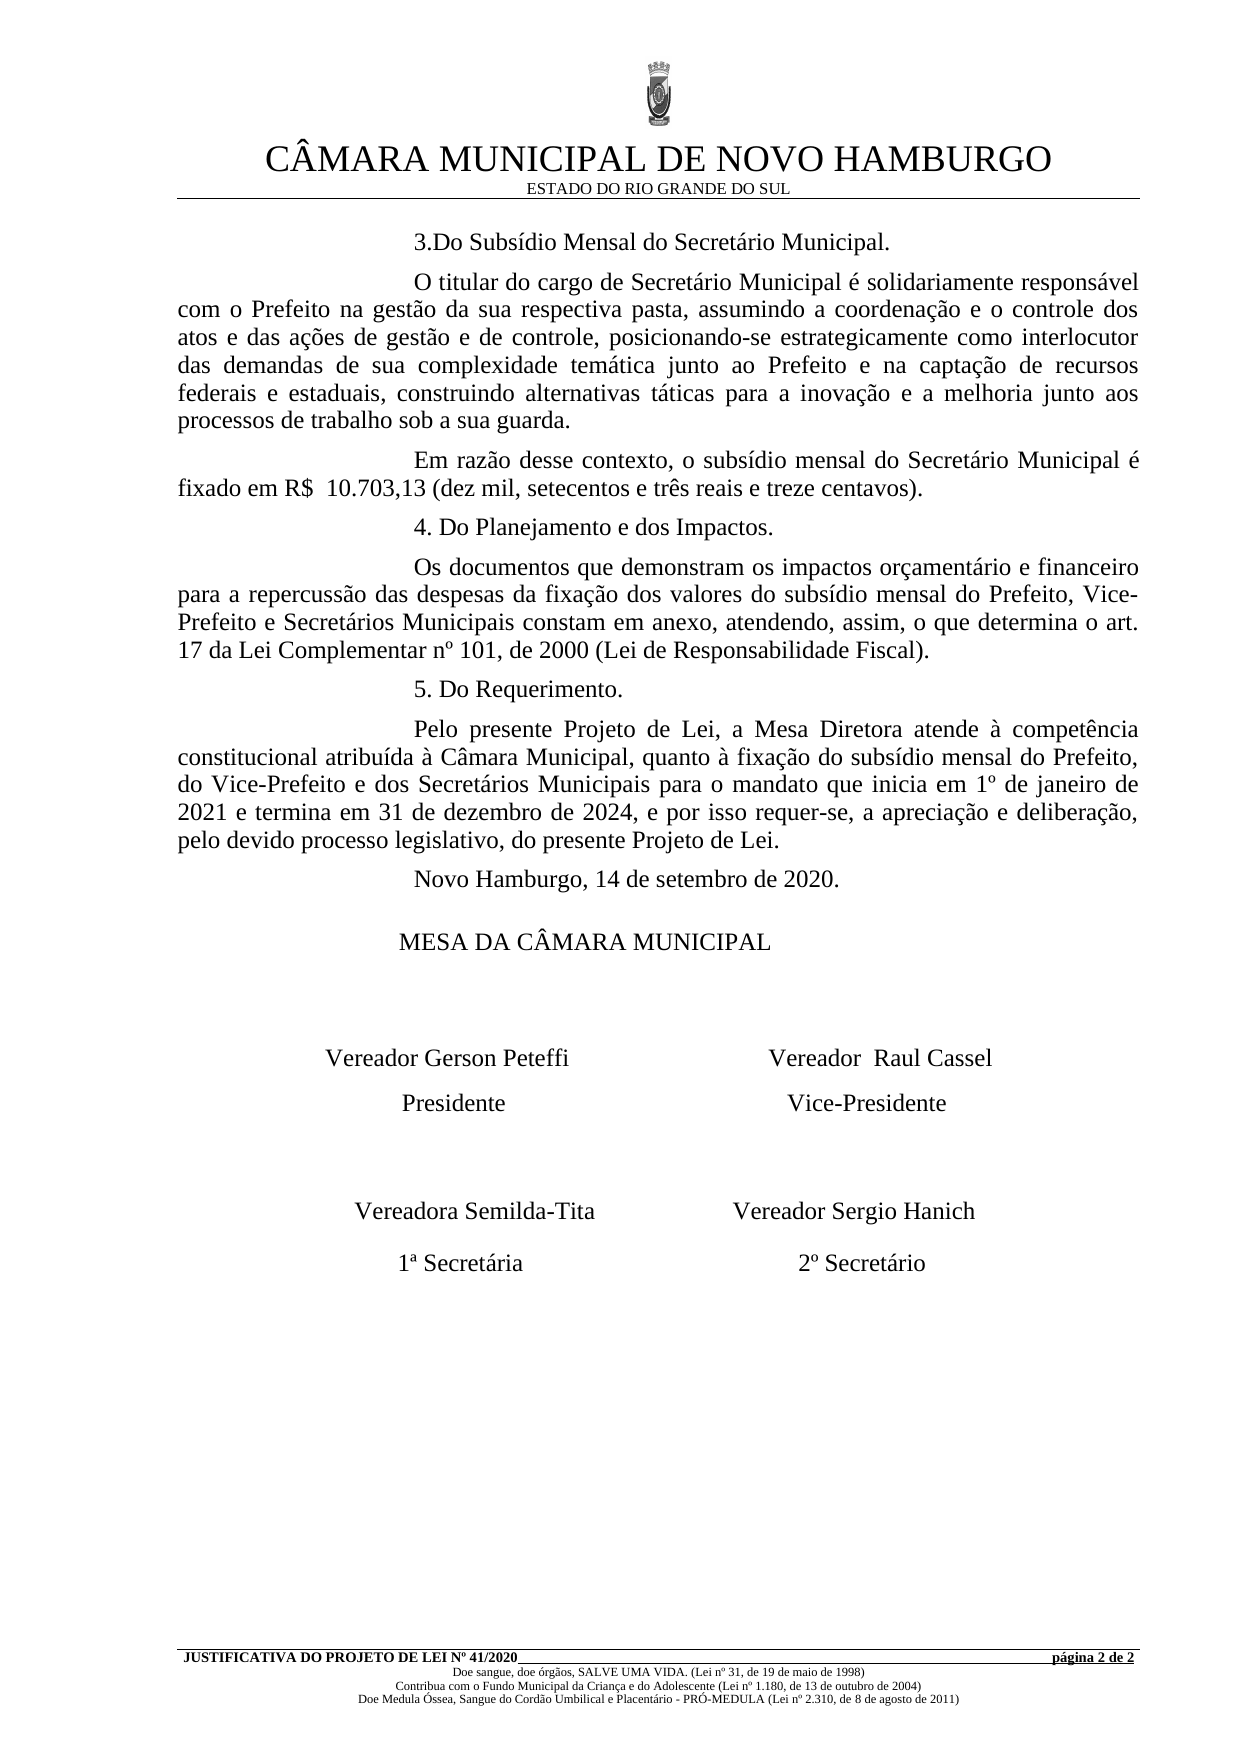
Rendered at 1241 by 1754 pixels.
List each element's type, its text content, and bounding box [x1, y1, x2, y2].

text Novo Hamburgo, 14 de setembro de 2020. [177, 866, 1140, 893]
text Vereadora Semilda-Tita Vereador Sergio Hanich [177, 1197, 1140, 1225]
text Em razão desse contexto, o subsídio mensal do Secretário Municipal é fixado em R$ 10.703,13 (dez mil, setecentos e três reais e treze centavos). [177, 446, 1140, 501]
text Pelo presente Projeto de Lei, a Mesa Diretora atende à competência constitucional atribuída à Câmara Municipal, quanto à fixação do subsídio mensal do Prefeito, do Vice-Prefeito e dos Secretários Municipais para o mandato que inicia em 1º de janeiro de 2021 e termina em 31 de dezembro de 2024, e por isso requer-se, a apreciação e deliberação, pelo devido processo legislativo, do presente Projeto de Lei. [177, 715, 1140, 854]
text 4. Do Planejamento e dos Impactos. [177, 513, 1140, 541]
text Vereador Gerson Peteffi Vereador Raul Cassel [177, 1044, 1140, 1071]
text Presidente Vice-Presidente [177, 1089, 1140, 1117]
text Os documentos que demonstram os impactos orçamentário e financeiro para a repercussão das despesas da fixação dos valores do subsídio mensal do Prefeito, Vice-Prefeito e Secretários Municipais constam em anexo, atendendo, assim, o que determina o art. 17 da Lei Complementar nº 101, de 2000 (Lei de Responsabilidade Fiscal). [177, 553, 1140, 664]
text 5. Do Requerimento. [177, 676, 1140, 703]
text MESA DA CÂMARA MUNICIPAL [177, 927, 1140, 956]
text O titular do cargo de Secretário Municipal é solidariamente responsável com o Prefeito na gestão da sua respectiva pasta, assumindo a coordenação e o controle dos atos e das ações de gestão e de controle, posicionando-se estrategicamente como interlocutor das demandas de sua complexidade temática junto ao Prefeito e na captação de recursos federais e estaduais, construindo alternativas táticas para a inovação e a melhoria junto aos processos de trabalho sob a sua guarda. [177, 268, 1140, 434]
text 1ª Secretária 2º Secretário [177, 1249, 1140, 1276]
text 3.Do Subsídio Mensal do Secretário Municipal. [177, 228, 1140, 256]
